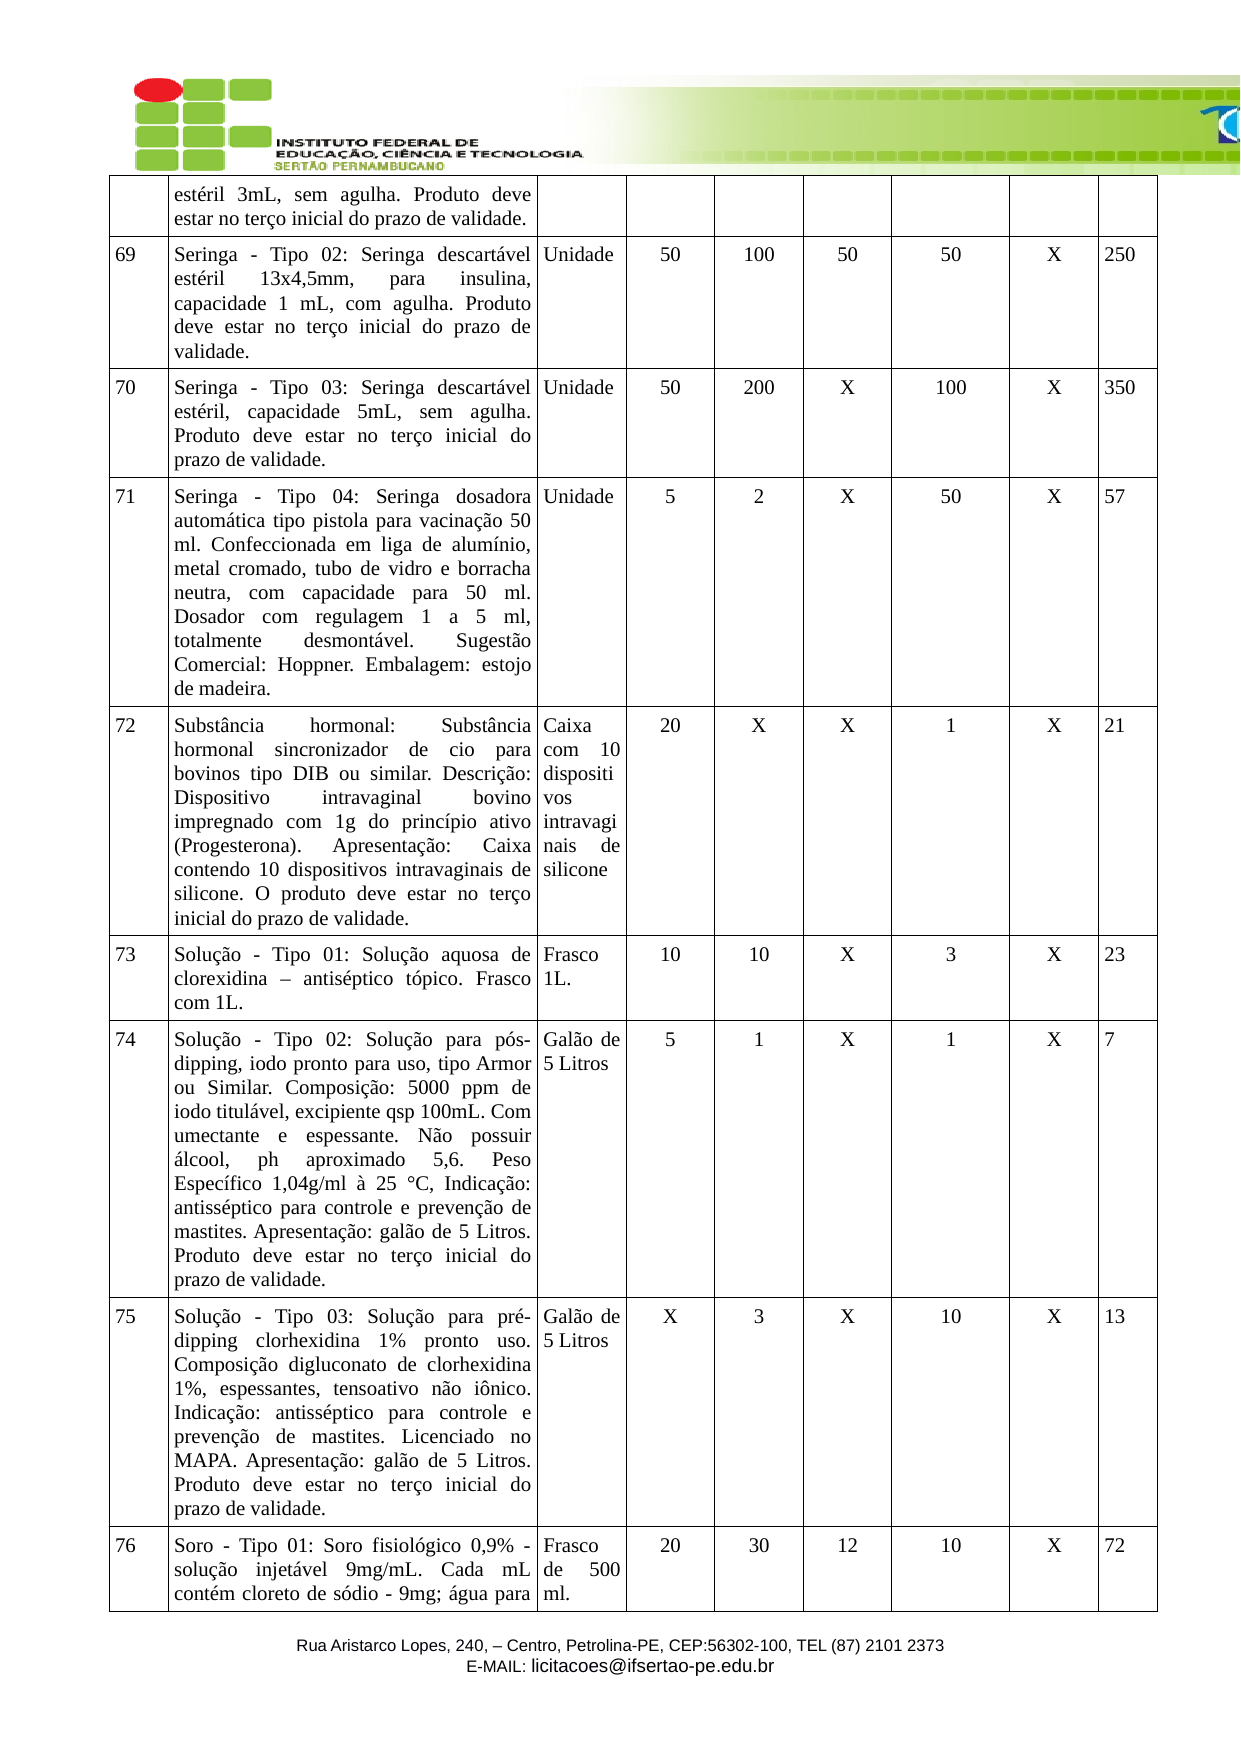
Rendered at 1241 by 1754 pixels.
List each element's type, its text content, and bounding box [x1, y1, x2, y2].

table_cell 2 [715, 478, 803, 706]
table_cell [1099, 176, 1157, 236]
table_cell 50 [627, 237, 714, 368]
table_cell Substância hormonal: Substância hormonal sincronizador de cio para bovinos tipo DIB ou similar. Descrição: Dispositivo intravaginal bovino impregnado com 1g do princípio ativo (Progesterona). Apresentação: Caixa contendo 10 dispositivos intravaginais de silicone. O produto deve estar no terço inicial do prazo de validade. [169, 707, 537, 935]
table_cell 72 [1099, 1527, 1157, 1611]
table_cell Unidade [538, 369, 626, 477]
table_cell 100 [892, 369, 1009, 477]
table_cell 75 [110, 1298, 168, 1526]
table_cell X [804, 707, 891, 935]
table_cell 7 [1099, 1021, 1157, 1297]
table_cell 30 [715, 1527, 803, 1611]
table_cell 250 [1099, 237, 1157, 368]
table_cell Seringa - Tipo 04: Seringa dosadora automática tipo pistola para vacinação 50 ml. Confeccionada em liga de alumínio, metal cromado, tubo de vidro e borracha neutra, com capacidade para 50 ml. Dosador com regulagem 1 a 5 ml, totalmente desmontável. Sugestão Comercial: Hoppner. Embalagem: estojo de madeira. [169, 478, 537, 706]
table_cell 20 [627, 707, 714, 935]
table_cell 74 [110, 1021, 168, 1297]
table_cell 10 [892, 1298, 1009, 1526]
table_cell 1 [892, 1021, 1009, 1297]
table_cell X [1010, 369, 1098, 477]
table_cell 70 [110, 369, 168, 477]
table_cell Unidade [538, 237, 626, 368]
table_cell [1010, 176, 1098, 236]
table_cell X [804, 936, 891, 1020]
table_cell X [1010, 1298, 1098, 1526]
table_cell [892, 176, 1009, 236]
table_cell 21 [1099, 707, 1157, 935]
table_cell Seringa - Tipo 02: Seringa descartável estéril 13x4,5mm, para insulina, capacidade 1 mL, com agulha. Produto deve estar no terço inicial do prazo de validade. [169, 237, 537, 368]
table_cell 76 [110, 1527, 168, 1611]
table_cell 20 [627, 1527, 714, 1611]
table_cell 10 [715, 936, 803, 1020]
table_cell X [1010, 707, 1098, 935]
table_cell Solução - Tipo 02: Solução para pós-dipping, iodo pronto para uso, tipo Armor ou Similar. Composição: 5000 ppm de iodo titulável, excipiente qsp 100mL. Com umectante e espessante. Não possuir álcool, ph aproximado 5,6. Peso Específico 1,04g/ml à 25 °C, Indicação: antisséptico para controle e prevenção de mastites. Apresentação: galão de 5 Litros. Produto deve estar no terço inicial do prazo de validade. [169, 1021, 537, 1297]
table_cell Seringa - Tipo 03: Seringa descartável estéril, capacidade 5mL, sem agulha. Produto deve estar no terço inicial do prazo de validade. [169, 369, 537, 477]
table_cell 3 [715, 1298, 803, 1526]
picture [118, 75, 1241, 175]
table_cell 100 [715, 237, 803, 368]
table_cell 71 [110, 478, 168, 706]
table_cell 69 [110, 237, 168, 368]
table_cell 5 [627, 1021, 714, 1297]
table_cell [110, 176, 168, 236]
table_cell X [1010, 1527, 1098, 1611]
table_cell X [715, 707, 803, 935]
table_cell X [1010, 1021, 1098, 1297]
table_cell Frasco de 500 ml. [538, 1527, 626, 1611]
table_cell 3 [892, 936, 1009, 1020]
table_cell Galão de 5 Litros [538, 1021, 626, 1297]
table_cell X [804, 1021, 891, 1297]
table_cell 72 [110, 707, 168, 935]
table_cell [627, 176, 714, 236]
table_cell [804, 176, 891, 236]
table_cell [715, 176, 803, 236]
table_cell X [1010, 936, 1098, 1020]
table_cell X [804, 1298, 891, 1526]
table_cell X [804, 369, 891, 477]
table_cell 50 [892, 478, 1009, 706]
table_cell X [1010, 237, 1098, 368]
table_cell 10 [627, 936, 714, 1020]
table_cell Galão de 5 Litros [538, 1298, 626, 1526]
table_cell 1 [892, 707, 1009, 935]
table_cell 50 [804, 237, 891, 368]
table_cell 1 [715, 1021, 803, 1297]
table_cell Solução - Tipo 03: Solução para pré-dipping clorhexidina 1% pronto uso. Composição digluconato de clorhexidina 1%, espessantes, tensoativo não iônico. Indicação: antisséptico para controle e prevenção de mastites. Licenciado no MAPA. Apresentação: galão de 5 Litros. Produto deve estar no terço inicial do prazo de validade. [169, 1298, 537, 1526]
table_cell 5 [627, 478, 714, 706]
table_cell estéril 3mL, sem agulha. Produto deve estar no terço inicial do prazo de validade. [169, 176, 537, 236]
table_cell Solução - Tipo 01: Solução aquosa de clorexidina – antiséptico tópico. Frasco com 1L. [169, 936, 537, 1020]
table_cell X [804, 478, 891, 706]
table_cell Frasco 1L. [538, 936, 626, 1020]
table_cell 10 [892, 1527, 1009, 1611]
table_cell 350 [1099, 369, 1157, 477]
table_cell 73 [110, 936, 168, 1020]
table_cell 13 [1099, 1298, 1157, 1526]
table_cell X [1010, 478, 1098, 706]
table_cell 50 [892, 237, 1009, 368]
table_cell Unidade [538, 478, 626, 706]
table_cell 200 [715, 369, 803, 477]
table_cell 57 [1099, 478, 1157, 706]
table_cell [538, 176, 626, 236]
table_cell 50 [627, 369, 714, 477]
table_cell Soro - Tipo 01: Soro fisiológico 0,9% - solução injetável 9mg/mL. Cada mL contém cloreto de sódio - 9mg; água para [169, 1527, 537, 1611]
table_cell 23 [1099, 936, 1157, 1020]
table_cell Caixa com 10 dispositivos intravaginais de silicone [538, 707, 626, 935]
table_cell 12 [804, 1527, 891, 1611]
table_cell X [627, 1298, 714, 1526]
